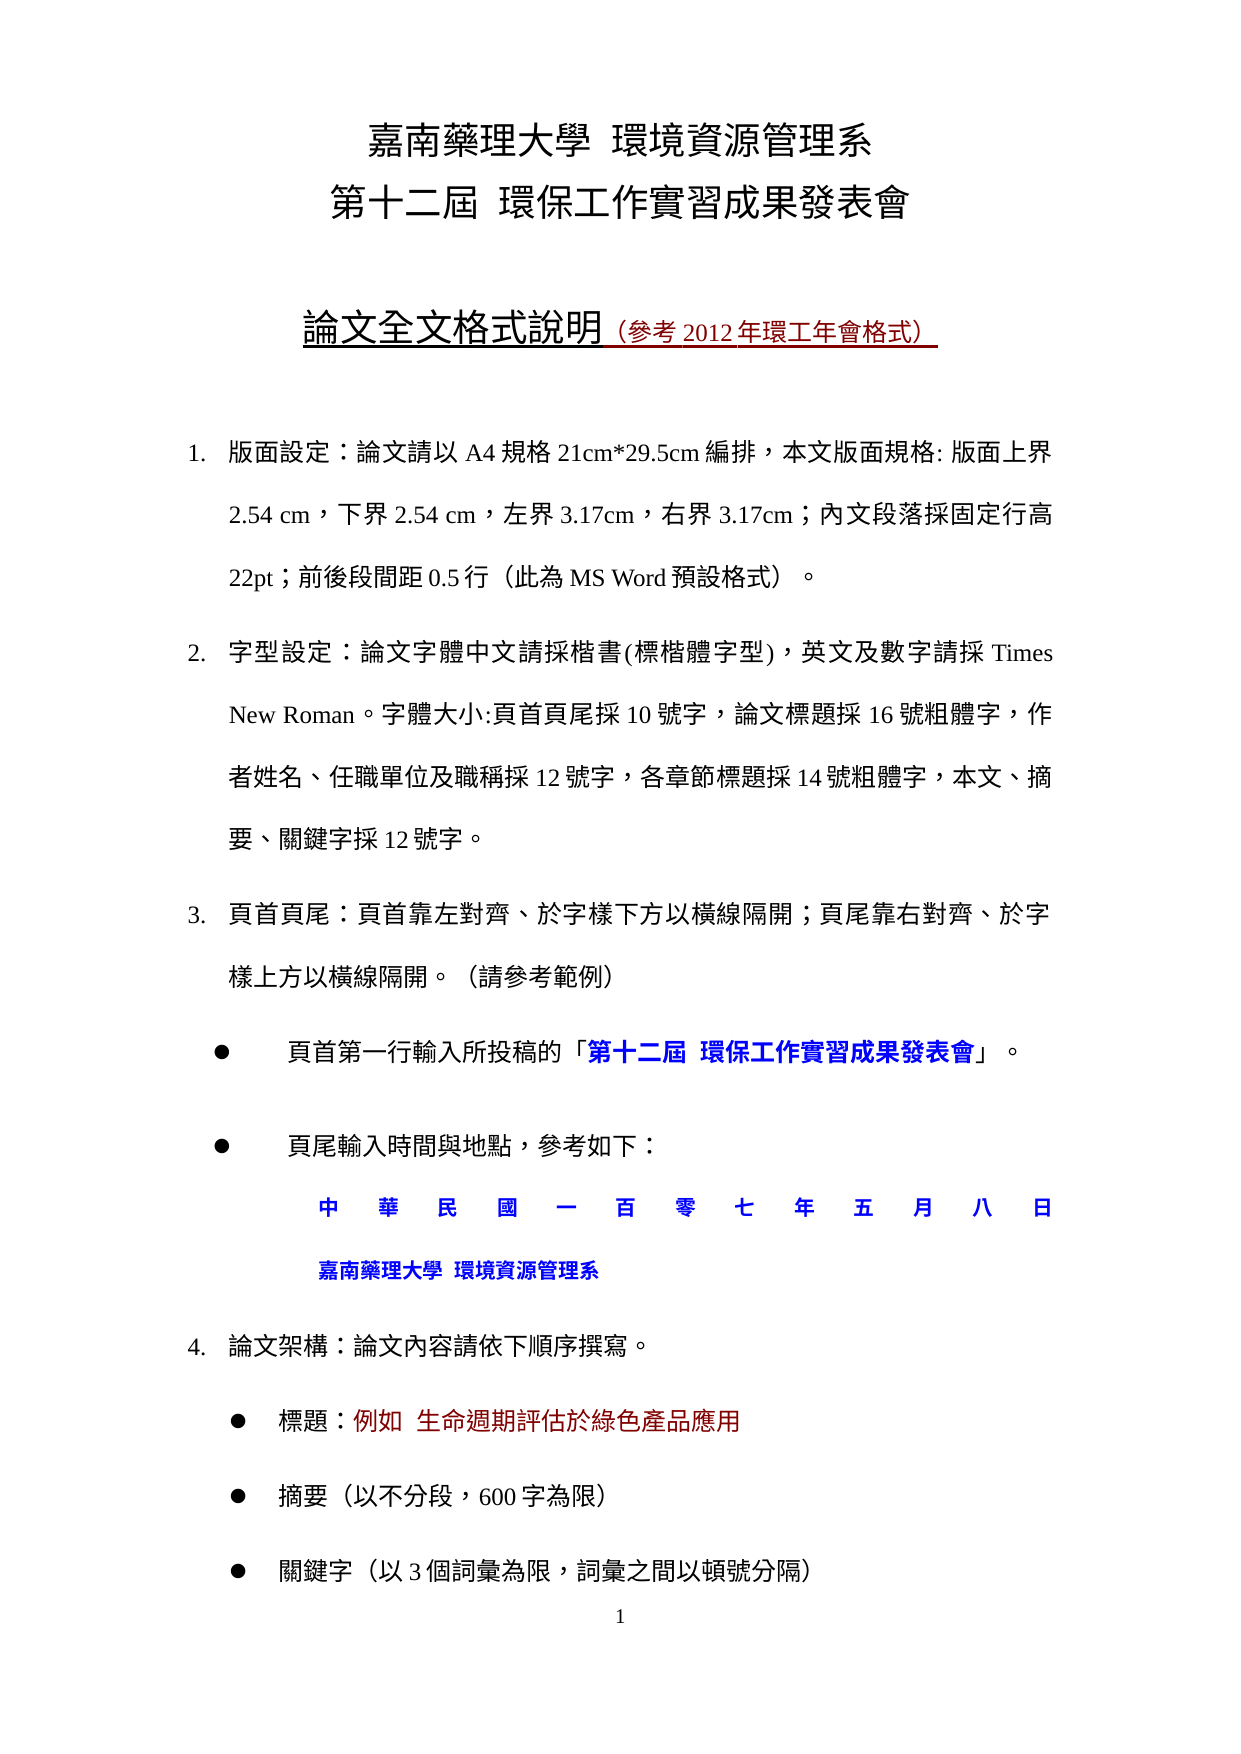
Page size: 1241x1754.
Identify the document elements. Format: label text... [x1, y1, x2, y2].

list 頁首第一行輸入所投稿的「第十二屆 環保工作實習成果發表會」。 [187, 1009, 1053, 1071]
text 論文全文格式說明（參考2012年環工年會格式） [187, 284, 1053, 346]
list 版面設定：論文請以A4規格21cm*29.5cm編排，本文版面規格: 版面上界2.54 cm，下界2.54 cm，左界3.17cm，右界3.17cm；內文段落採固定行高22pt；前後段間距0.5行（此為MS Word預設格式）。 [187, 409, 1053, 596]
list 頁首頁尾：頁首靠左對齊、於字樣下方以橫線隔開；頁尾靠右對齊、於字樣上方以橫線隔開。（請參考範例） [187, 871, 1053, 996]
list 論文架構：論文內容請依下順序撰寫。 [187, 1302, 1053, 1365]
text 第十二屆 環保工作實習成果發表會 [187, 159, 1053, 221]
list 關鍵字（以3個詞彙為限，詞彙之間以頓號分隔） [228, 1527, 1053, 1590]
list 摘要（以不分段，600字為限） [228, 1452, 1053, 1515]
text 中華民國一百零七年五月八日 嘉南藥理大學 環境資源管理系 [318, 1165, 1053, 1290]
list 字型設定：論文字體中文請採楷書(標楷體字型)，英文及數字請採Times New Roman。字體大小:頁首頁尾採10號字，論文標題採16號粗體字，作者姓名、任職單位及職稱採12號字，各章節標題採14號粗體字，本文、摘要、關鍵字採12號字。 [187, 609, 1053, 859]
list 頁尾輸入時間與地點，參考如下： [187, 1102, 1053, 1165]
list 標題：例如 生命週期評估於綠色產品應用 [228, 1377, 1053, 1440]
text 嘉南藥理大學 環境資源管理系 [187, 96, 1053, 159]
